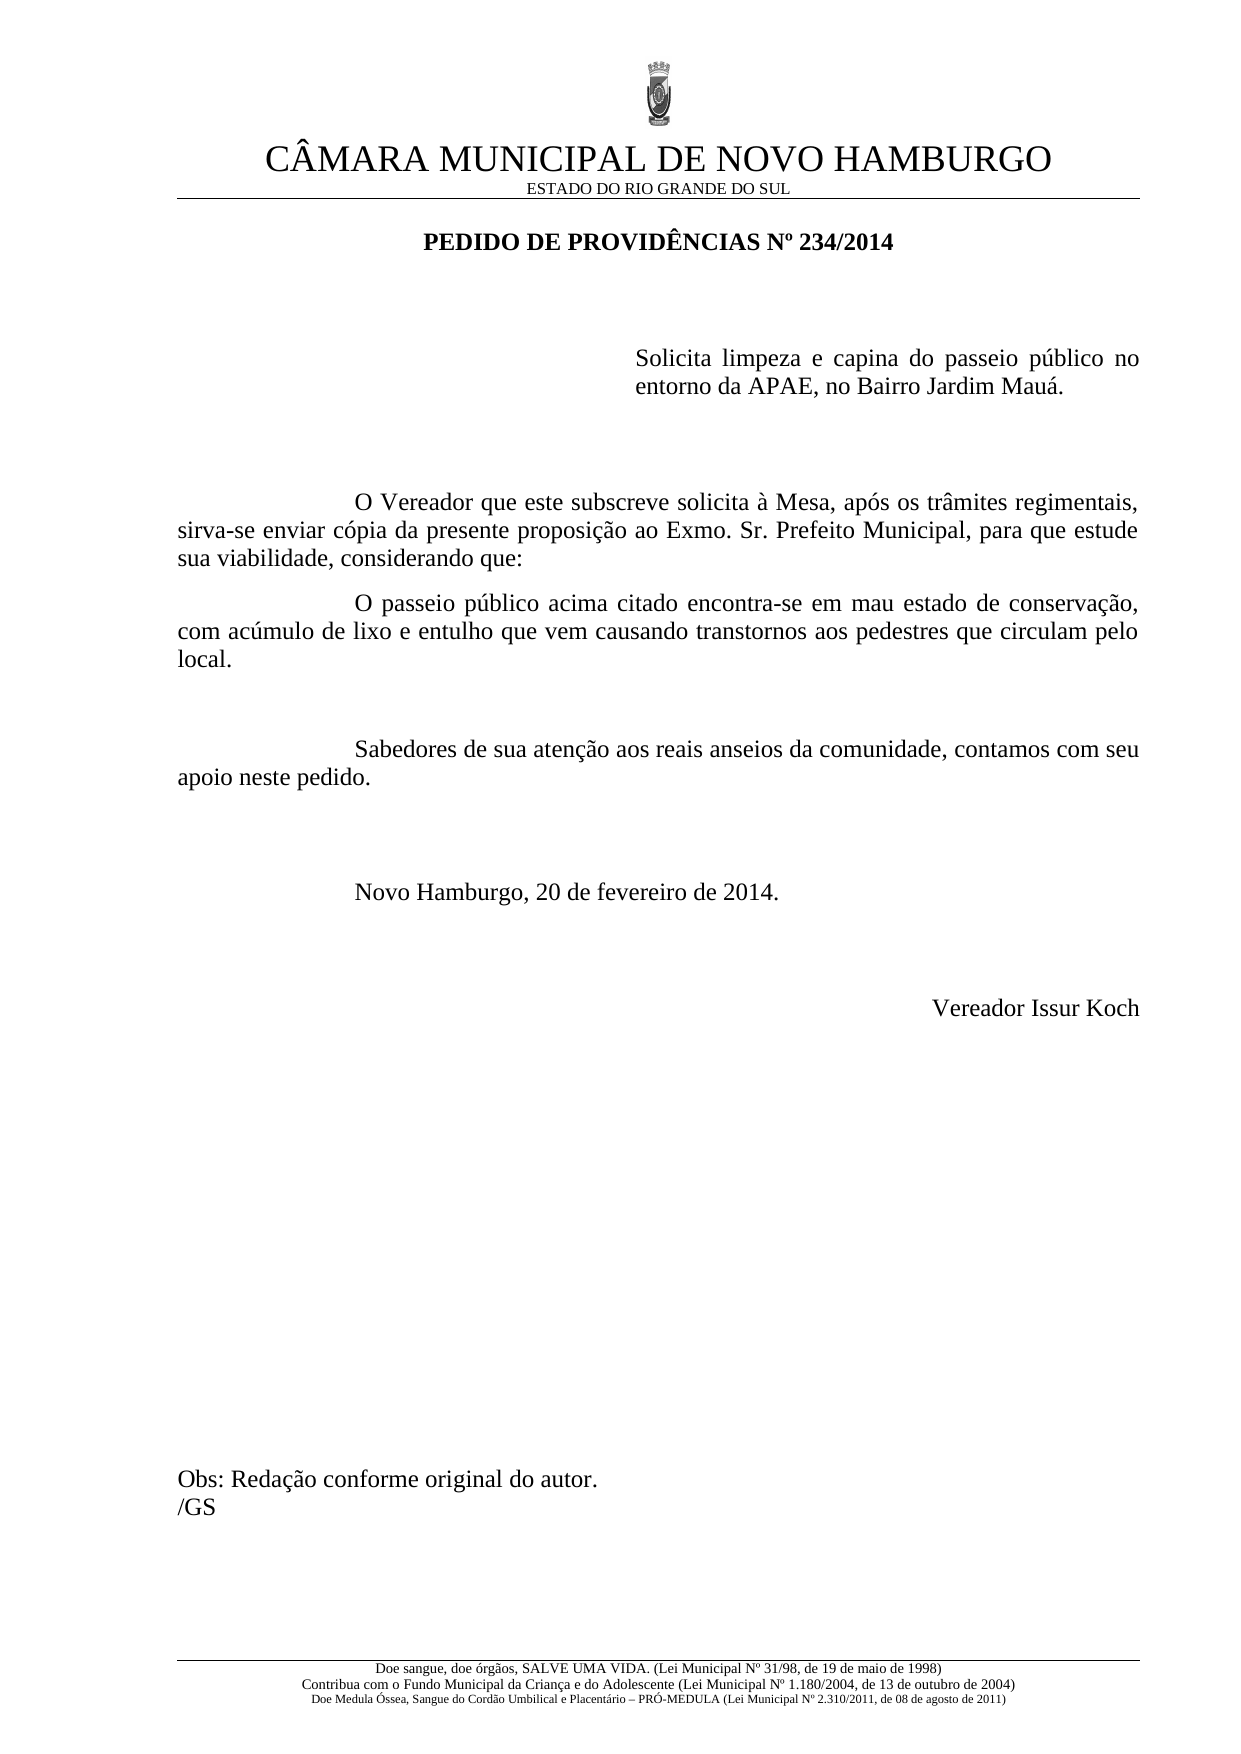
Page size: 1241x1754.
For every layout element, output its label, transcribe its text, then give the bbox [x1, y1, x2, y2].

text O Vereador que este subscreve solicita à Mesa, após os trâmites regimentais, sirva-se enviar cópia da presente proposição ao Exmo. Sr. Prefeito Municipal, para que estude sua viabilidade, considerando que: [177, 488, 1140, 572]
text O passeio público acima citado encontra-se em mau estado de conservação, com acúmulo de lixo e entulho que vem causando transtornos aos pedestres que circulam pelo local. [177, 589, 1140, 672]
text PEDIDO DE PROVIDÊNCIAS Nº 234/2014 [177, 228, 1140, 256]
text Obs: Redação conforme original do autor. [177, 1465, 1140, 1493]
text Solicita limpeza e capina do passeio público no entorno da APAE, no Bairro Jardim Mauá. [635, 344, 1140, 400]
text Sabedores de sua atenção aos reais anseios da comunidade, contamos com seu apoio neste pedido. [177, 736, 1140, 791]
text Vereador Issur Koch [177, 994, 1140, 1022]
text /GS [177, 1493, 1140, 1520]
text Novo Hamburgo, 20 de fevereiro de 2014. [177, 878, 1140, 905]
